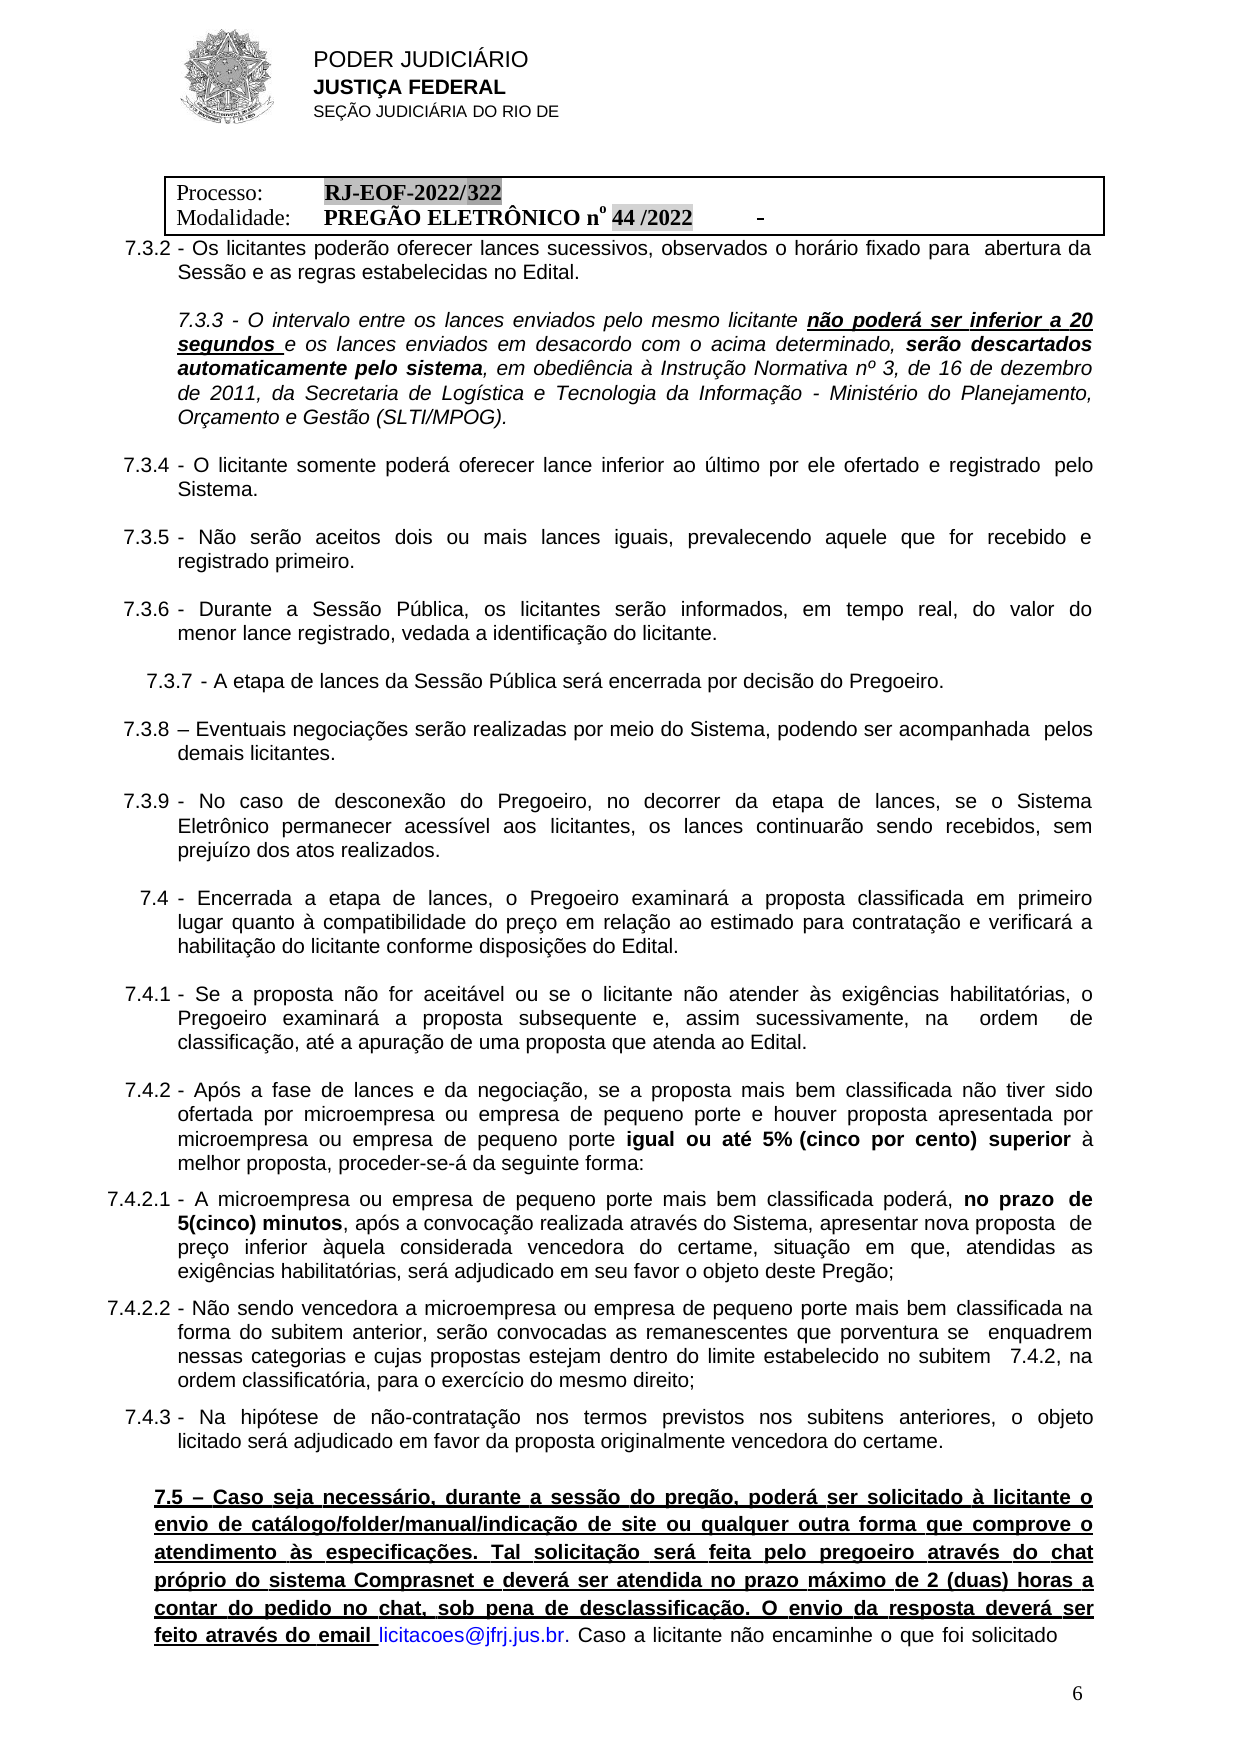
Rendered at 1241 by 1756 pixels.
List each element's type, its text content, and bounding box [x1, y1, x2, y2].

table_header RJ-EOF-2022/ [324, 178, 467, 205]
table_header Processo: [166, 178, 324, 205]
list - O licitante somente poderá oferecer lance inferior ao último por ele ofertado e registrado pelo Sistema. [154, 453, 1093, 501]
subtitle contar do pedido no chat, sob pena de desclassificação. O envio da resposta deverá ser [154, 1591, 1094, 1616]
list - Não serão aceitos dois ou mais lances iguais, prevalecendo aquele que for recebido e registrado primeiro. [154, 525, 1092, 573]
list - Não sendo vencedora a microempresa ou empresa de pequeno porte mais bem classificada na forma do subitem anterior, serão convocadas as remanescentes que porventura se enquadrem nessas categorias e cujas propostas estejam dentro do limite estabelecido no subitem 7.4.2, na ordem classificatória, para o exercício do mesmo direito; [154, 1296, 1093, 1392]
list – Eventuais negociações serão realizadas por meio do Sistema, podendo ser acompanhada pelos demais licitantes. [154, 717, 1093, 765]
list - Os licitantes poderão oferecer lances sucessivos, observados o horário fixado para abertura da Sessão e as regras estabelecidas no Edital. [154, 236, 1092, 284]
subtitle feito através do email licitacoes@jfrj.jus.br. Caso a licitante não encaminhe o que foi solicitado [154, 1619, 1094, 1647]
list - Encerrada a etapa de lances, o Pregoeiro examinará a proposta classificada em primeiro lugar quanto à compatibilidade do preço em relação ao estimado para contratação e verificará a habilitação do licitante conforme disposições do Edital. [154, 885, 1093, 958]
table_header 322 [467, 178, 502, 205]
table_header [502, 178, 1103, 205]
list - A microempresa ou empresa de pequeno porte mais bem classificada poderá, no prazo de 5(cinco) minutos, após a convocação realizada através do Sistema, apresentar nova proposta de preço inferior àquela considerada vencedora do certame, situação em que, atendidas as exigências habilitatórias, será adjudicado em seu favor o objeto deste Pregão; [154, 1187, 1093, 1283]
list - A etapa de lances da Sessão Pública será encerrada por decisão do Pregoeiro. [177, 669, 1116, 693]
text 7.3.3 - O intervalo entre os lances enviados pelo mesmo licitante não poderá ser inferior a 20 segundos e os lances enviados em desacordo com o acima determinado, serão descartados automaticamente pelo sistema, em obediência à Instrução Normativa nº 3, de 16 de dezembro de 2011, da Secretaria de Logística e Tecnologia da Informação - Ministério do Planejamento, Orçamento e Gestão (SLTI/MPOG). [177, 308, 1093, 428]
subtitle próprio do sistema Comprasnet e deverá ser atendida no prazo máximo de 2 (duas) horas a [154, 1563, 1094, 1589]
subtitle 7.5 – Caso seja necessário, durante a sessão do pregão, poderá ser solicitado à licitante o envio de catálogo/folder/manual/indicação de site ou qualquer outra forma que comprove o atendimento às especificações. Tal solicitação será feita pelo pregoeiro através do chat [154, 1484, 1094, 1561]
list - Se a proposta não for aceitável ou se o licitante não atender às exigências habilitatórias, o Pregoeiro examinará a proposta subsequente e, assim sucessivamente, na ordem de classificação, até a apuração de uma proposta que atenda ao Edital. [154, 982, 1093, 1054]
table_cell Modalidade: PREGÃO ELETRÔNICO no 44 /2022 [166, 205, 1103, 234]
list - Na hipótese de não-contratação nos termos previstos nos subitens anteriores, o objeto licitado será adjudicado em favor da proposta originalmente vencedora do certame. [154, 1404, 1093, 1453]
list - Durante a Sessão Pública, os licitantes serão informados, em tempo real, do valor do menor lance registrado, vedada a identificação do licitante. [154, 597, 1092, 645]
list - No caso de desconexão do Pregoeiro, no decorrer da etapa de lances, se o Sistema Eletrônico permanecer acessível aos licitantes, os lances continuarão sendo recebidos, sem prejuízo dos atos realizados. [154, 789, 1093, 862]
list - Após a fase de lances e da negociação, se a proposta mais bem classificada não tiver sido ofertada por microempresa ou empresa de pequeno porte e houver proposta apresentada por microempresa ou empresa de pequeno porte igual ou até 5% (cinco por cento) superior à melhor proposta, proceder-se-á da seguinte forma: [154, 1078, 1094, 1174]
